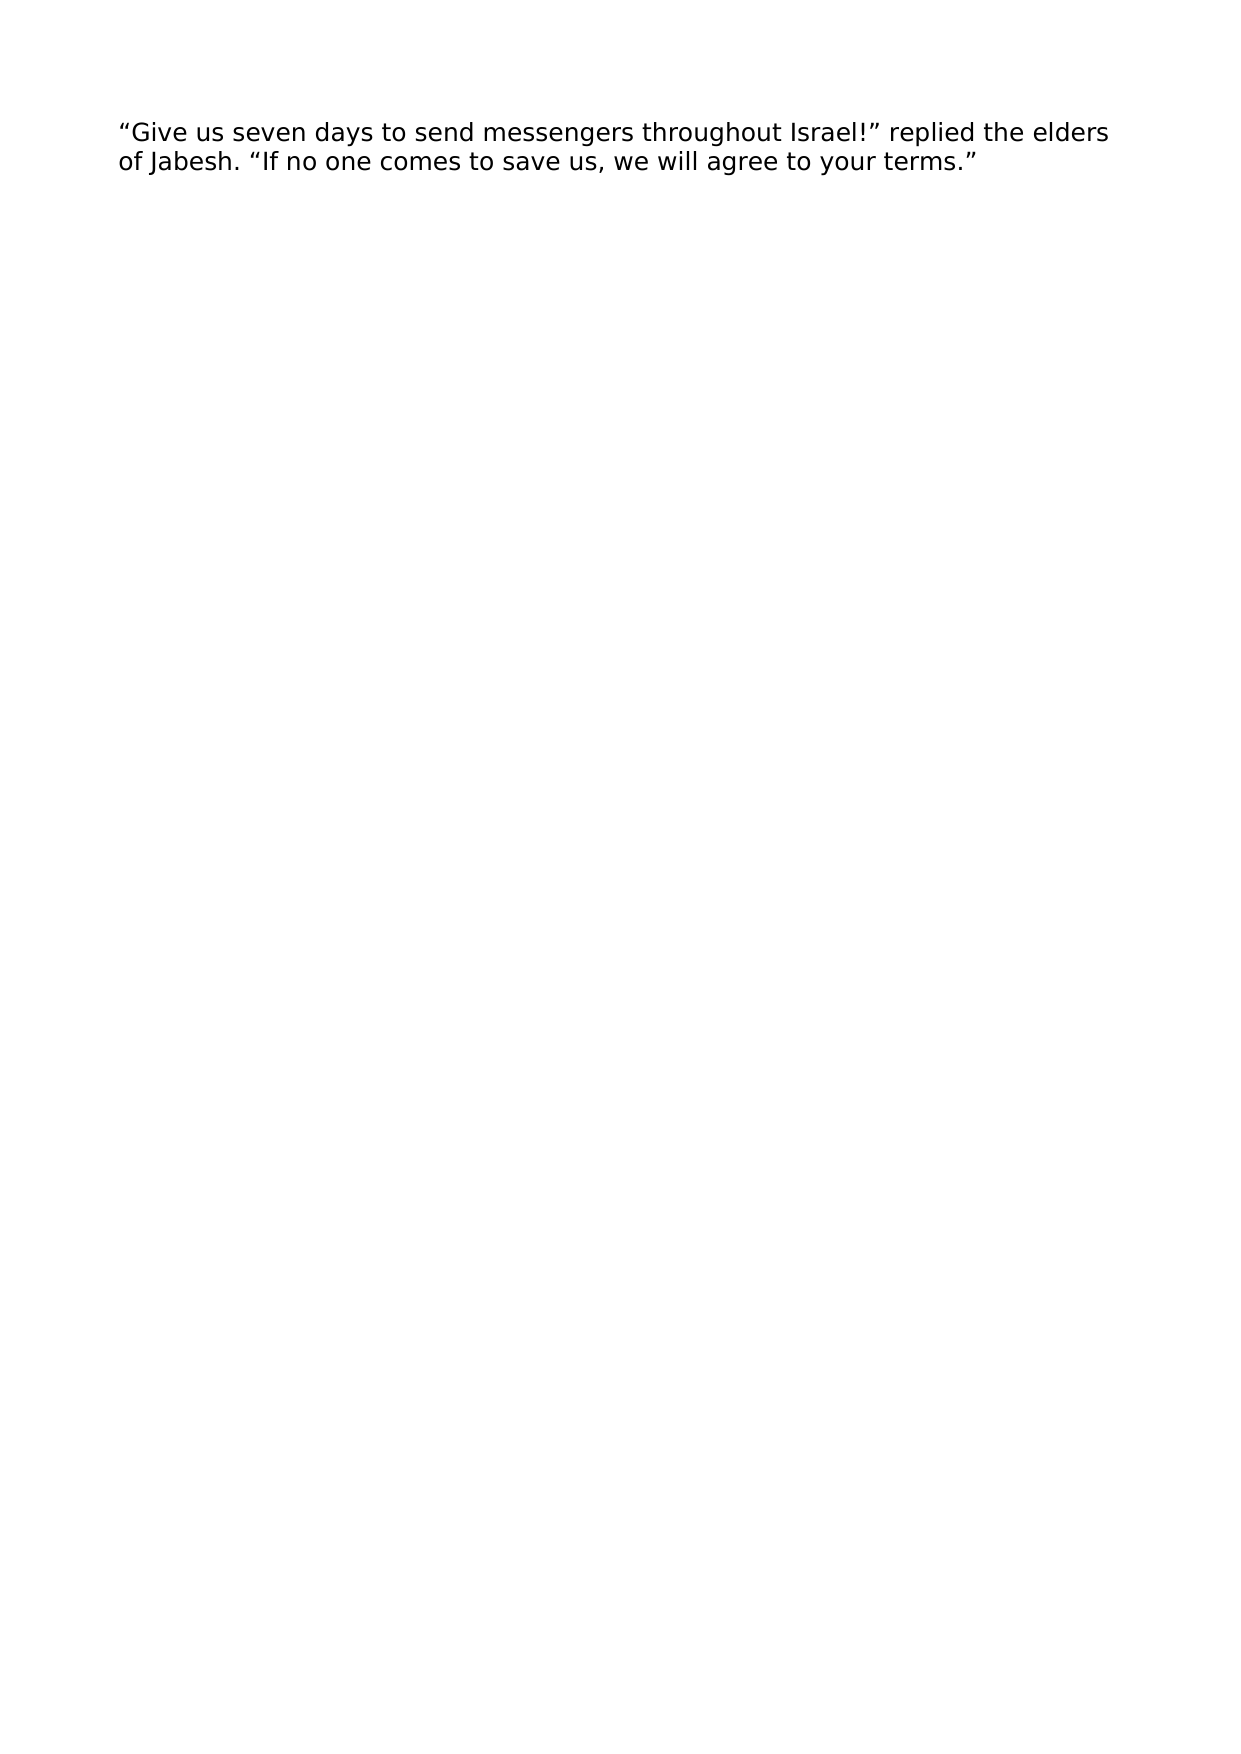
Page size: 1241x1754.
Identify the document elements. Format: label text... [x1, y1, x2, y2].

text “Give us seven days to send messengers throughout Israel!” replied the elders of Jabesh. “If no one comes to save us, we will agree to your terms.” [118, 118, 1122, 176]
